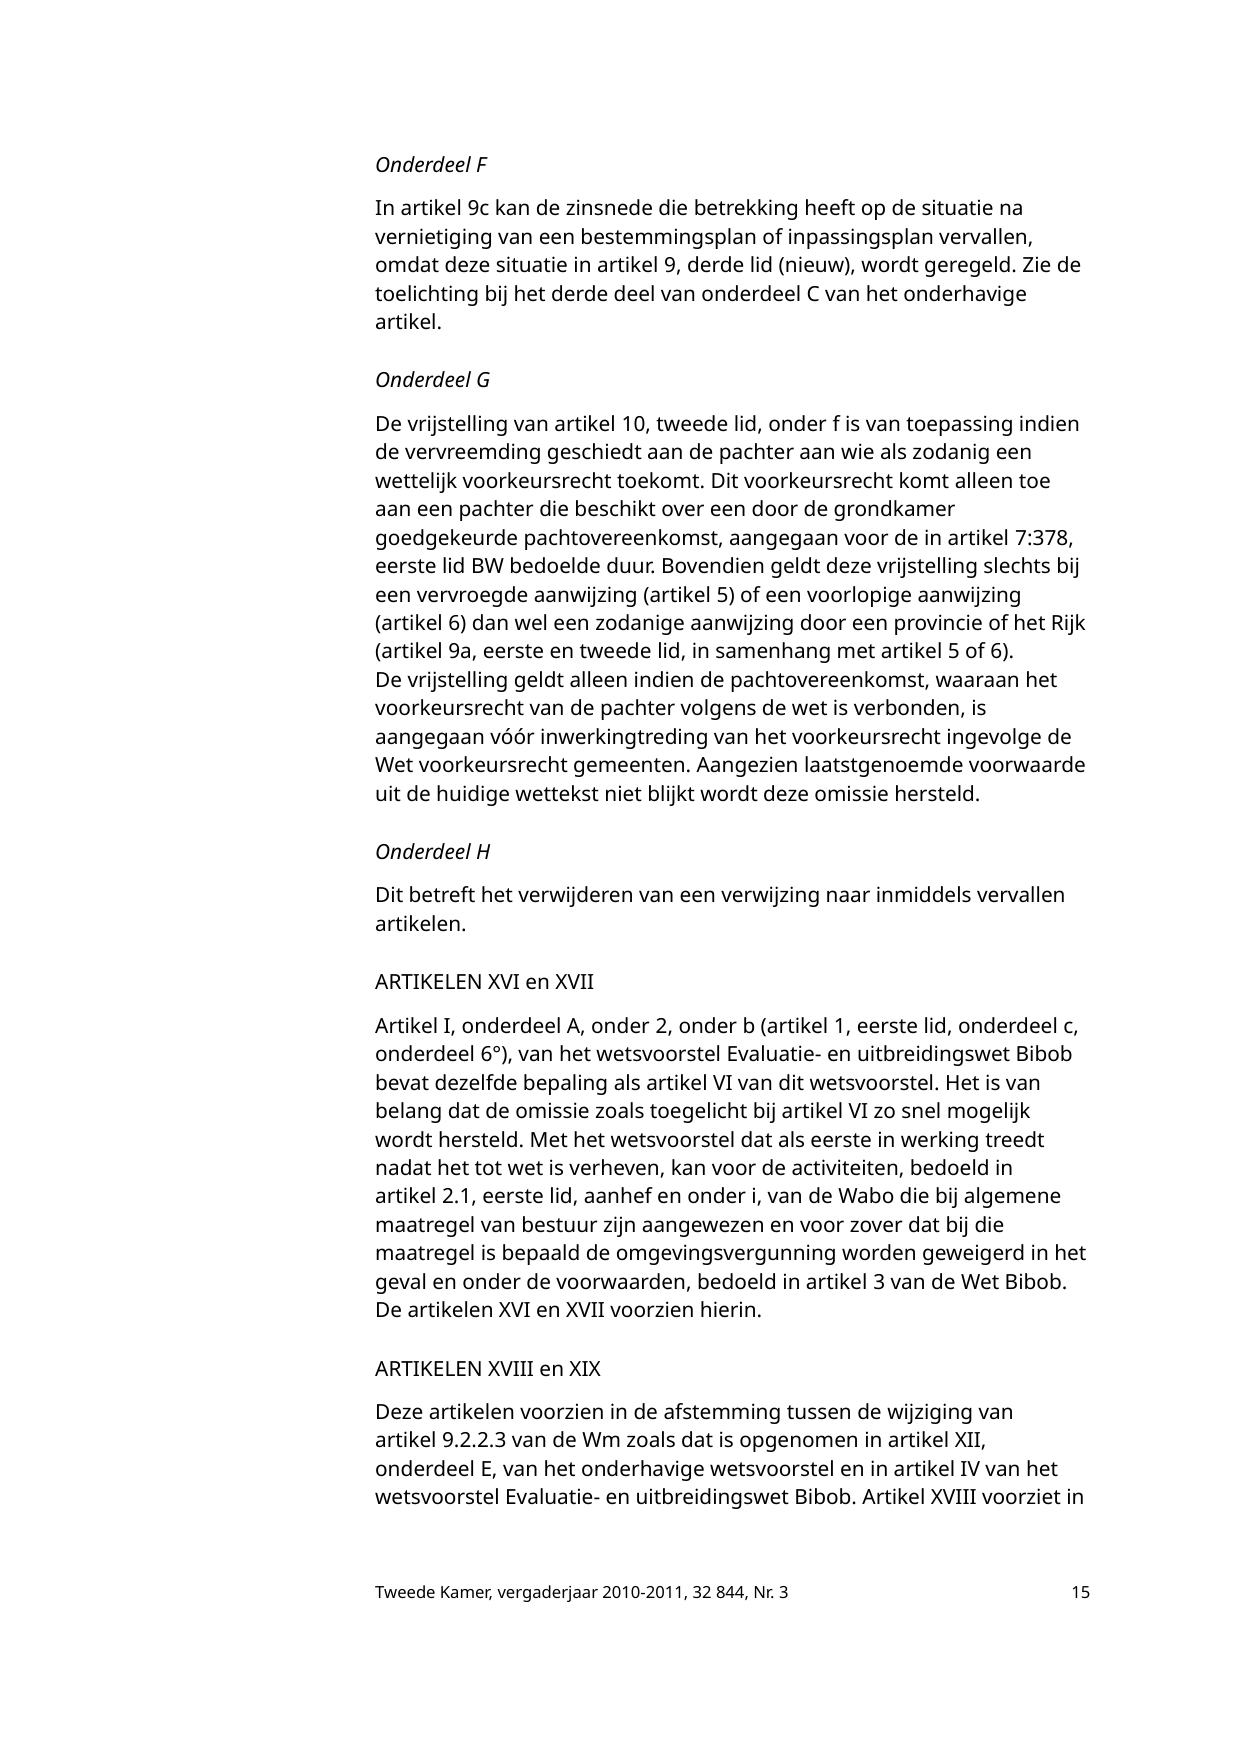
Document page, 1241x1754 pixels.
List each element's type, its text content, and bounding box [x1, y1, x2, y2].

text ARTIKELEN XVIII en XIX [375, 1354, 1090, 1382]
text Artikel I, onderdeel A, onder 2, onder b (artikel 1, eerste lid, onderdeel c, onderdeel 6°), van het wetsvoorstel Evaluatie- en uitbreidingswet Bibob bevat dezelfde bepaling als artikel VI van dit wetsvoorstel. Het is van belang dat de omissie zoals toegelicht bij artikel VI zo snel mogelijk wordt hersteld. Met het wetsvoorstel dat als eerste in werking treedt nadat het tot wet is verheven, kan voor de activiteiten, bedoeld in artikel 2.1, eerste lid, aanhef en onder i, van de Wabo die bij algemene maatregel van bestuur zijn aangewezen en voor zover dat bij die maatregel is bepaald de omgevingsvergunning worden geweigerd in het geval en onder de voorwaarden, bedoeld in artikel 3 van de Wet Bibob. [375, 1011, 1090, 1295]
text Dit betreft het verwijderen van een verwijzing naar inmiddels vervallen artikelen. [375, 881, 1090, 937]
text De vrijstelling geldt alleen indien de pachtovereenkomst, waaraan het voorkeursrecht van de pachter volgens de wet is verbonden, is aangegaan vóór inwerkingtreding van het voorkeursrecht ingevolge de Wet voorkeursrecht gemeenten. Aangezien laatstgenoemde voorwaarde uit de huidige wettekst niet blijkt wordt deze omissie hersteld. [375, 665, 1090, 807]
text De artikelen XVI en XVII voorzien hierin. [375, 1295, 1090, 1324]
text Onderdeel G [375, 366, 1090, 394]
text De vrijstelling van artikel 10, tweede lid, onder f is van toepassing indien de vervreemding geschiedt aan de pachter aan wie als zodanig een wettelijk voorkeursrecht toekomt. Dit voorkeursrecht komt alleen toe aan een pachter die beschikt over een door de grondkamer goedgekeurde pachtovereenkomst, aangegaan voor de in artikel 7:378, eerste lid BW bedoelde duur. Bovendien geldt deze vrijstelling slechts bij een vervroegde aanwijzing (artikel 5) of een voorlopige aanwijzing (artikel 6) dan wel een zodanige aanwijzing door een provincie of het Rijk (artikel 9a, eerste en tweede lid, in samenhang met artikel 5 of 6). [375, 409, 1090, 665]
text Onderdeel H [375, 837, 1090, 866]
text ARTIKELEN XVI en XVII [375, 967, 1090, 996]
text Deze artikelen voorzien in de afstemming tussen de wijziging van artikel 9.2.2.3 van de Wm zoals dat is opgenomen in artikel XII, onderdeel E, van het onderhavige wetsvoorstel en in artikel IV van het wetsvoorstel Evaluatie- en uitbreidingswet Bibob. Artikel XVIII voorziet in [375, 1397, 1090, 1511]
text Onderdeel F [375, 150, 1090, 178]
text In artikel 9c kan de zinsnede die betrekking heeft op de situatie na vernietiging van een bestemmingsplan of inpassingsplan vervallen, omdat deze situatie in artikel 9, derde lid (nieuw), wordt geregeld. Zie de toelichting bij het derde deel van onderdeel C van het onderhavige artikel. [375, 193, 1090, 336]
